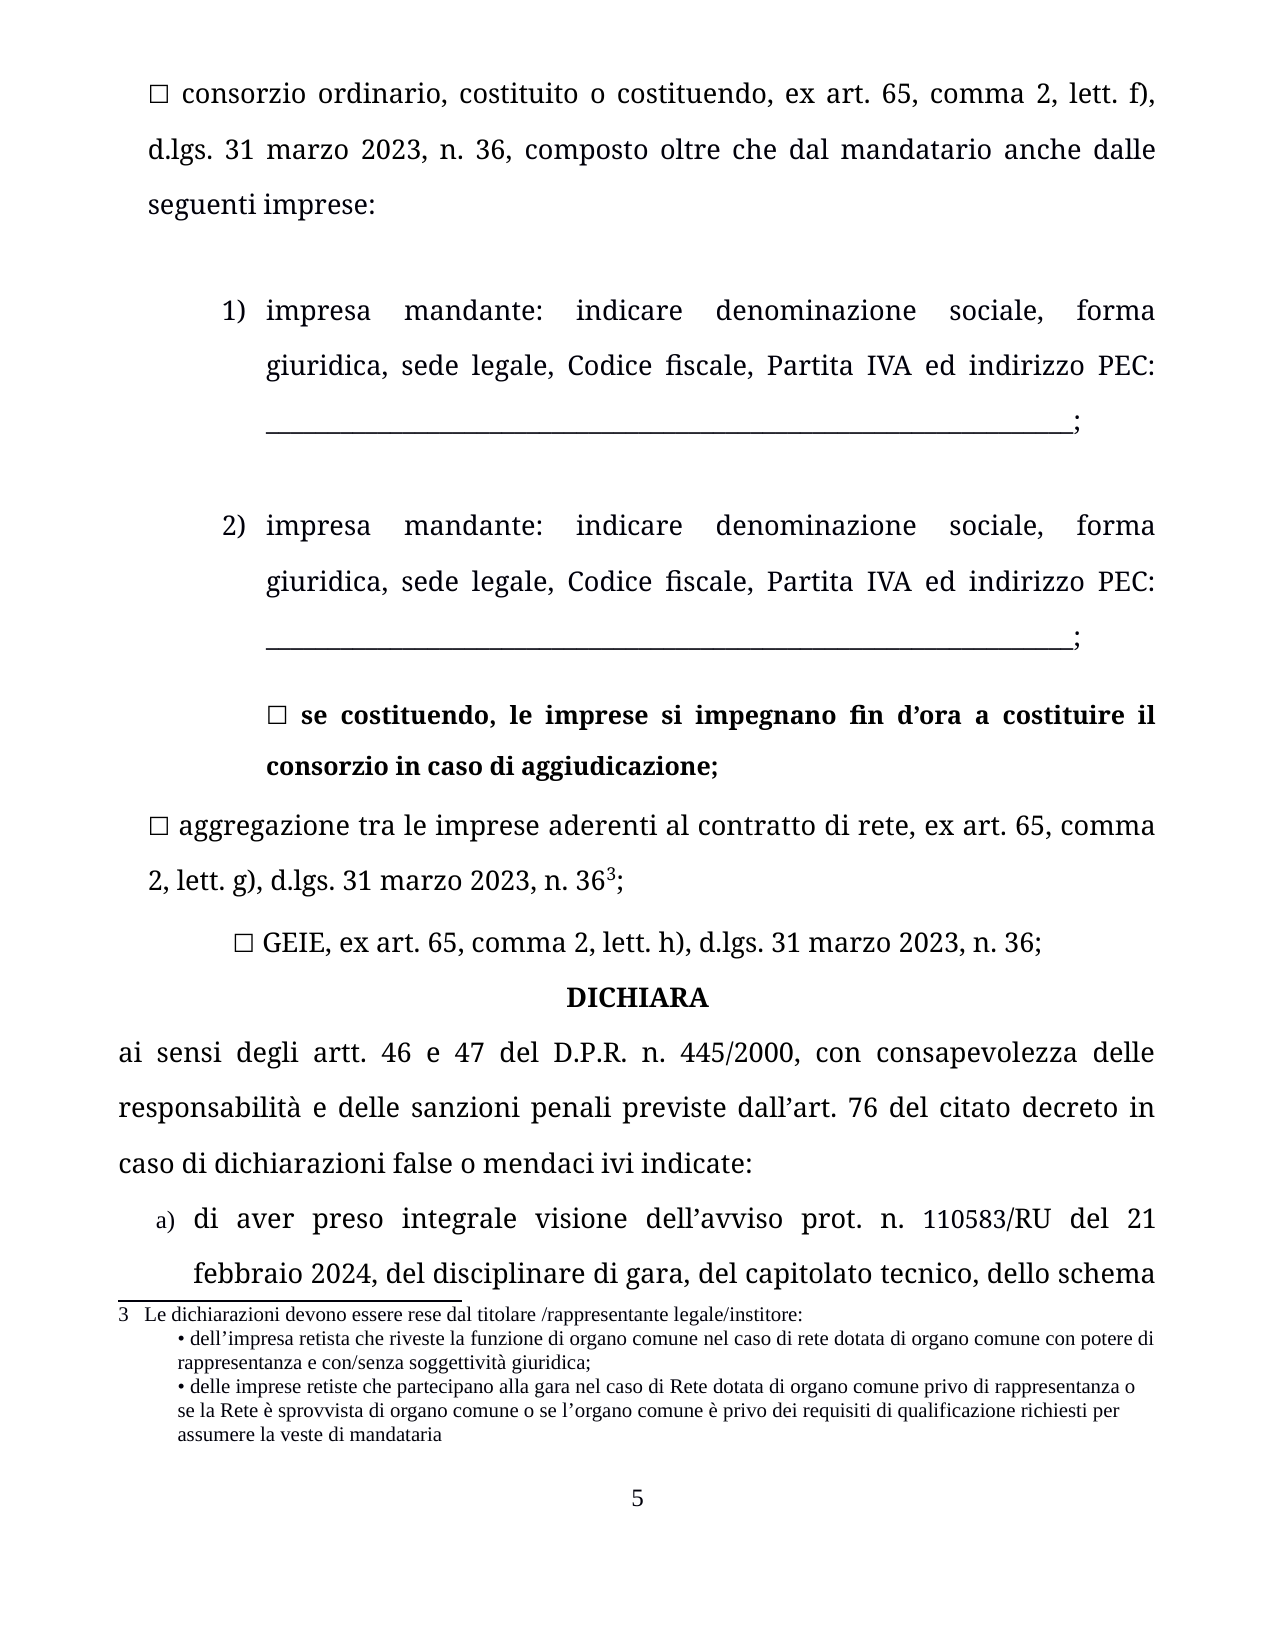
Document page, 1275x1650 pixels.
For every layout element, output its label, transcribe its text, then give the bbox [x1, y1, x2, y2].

text ☐ GEIE, ex art. 65, comma 2, lett. h), d.lgs. 31 marzo 2023, n. 36; [118, 923, 1157, 960]
text • delle imprese retiste che partecipano alla gara nel caso di Rete dotata di organo comune privo di rappresentanza o se la Rete è sprovvista di organo comune o se l’organo comune è privo dei requisiti di qualificazione richiesti per assumere la veste di mandataria [177, 1374, 1157, 1446]
text Le dichiarazioni devono essere rese dal titolare /rappresentante legale/institore: [118, 1301, 1157, 1326]
text ☐ aggregazione tra le imprese aderenti al contratto di rete, ex art. 65, comma 2, lett. g), d.lgs. 31 marzo 2023, n. 36; [148, 806, 1157, 898]
list impresa mandante: indicare denominazione sociale, forma giuridica, sede legale, Codice fiscale, Partita IVA ed indirizzo PEC: _________________________________________________________________; [222, 507, 1157, 654]
text ☐ consorzio ordinario, costituito o costituendo, ex art. 65, comma 2, lett. f), d.lgs. 31 marzo 2023, n. 36, composto oltre che dal mandatario anche dalle seguenti imprese: [148, 75, 1157, 222]
text DICHIARA [118, 978, 1157, 1015]
text • dell’impresa retista che riveste la funzione di organo comune nel caso di rete dotata di organo comune con potere di rappresentanza e con/senza soggettività giuridica; [177, 1326, 1157, 1374]
list impresa mandante: indicare denominazione sociale, forma giuridica, sede legale, Codice fiscale, Partita IVA ed indirizzo PEC: _________________________________________________________________; [222, 291, 1157, 438]
text ai sensi degli artt. 46 e 47 del D.P.R. n. 445/2000, con consapevolezza delle responsabilità e delle sanzioni penali previste dall’art. 76 del citato decreto in caso di dichiarazioni false o mendaci ivi indicate: [118, 1034, 1157, 1181]
text ☐ se costituendo, le imprese si impegnano fin d’ora a costituire il consorzio in caso di aggiudicazione; [266, 698, 1157, 783]
list di aver preso integrale visione dell’avviso prot. n. 110583/RU del 21 febbraio 2024, del disciplinare di gara, del capitolato tecnico, dello schema [156, 1199, 1157, 1292]
